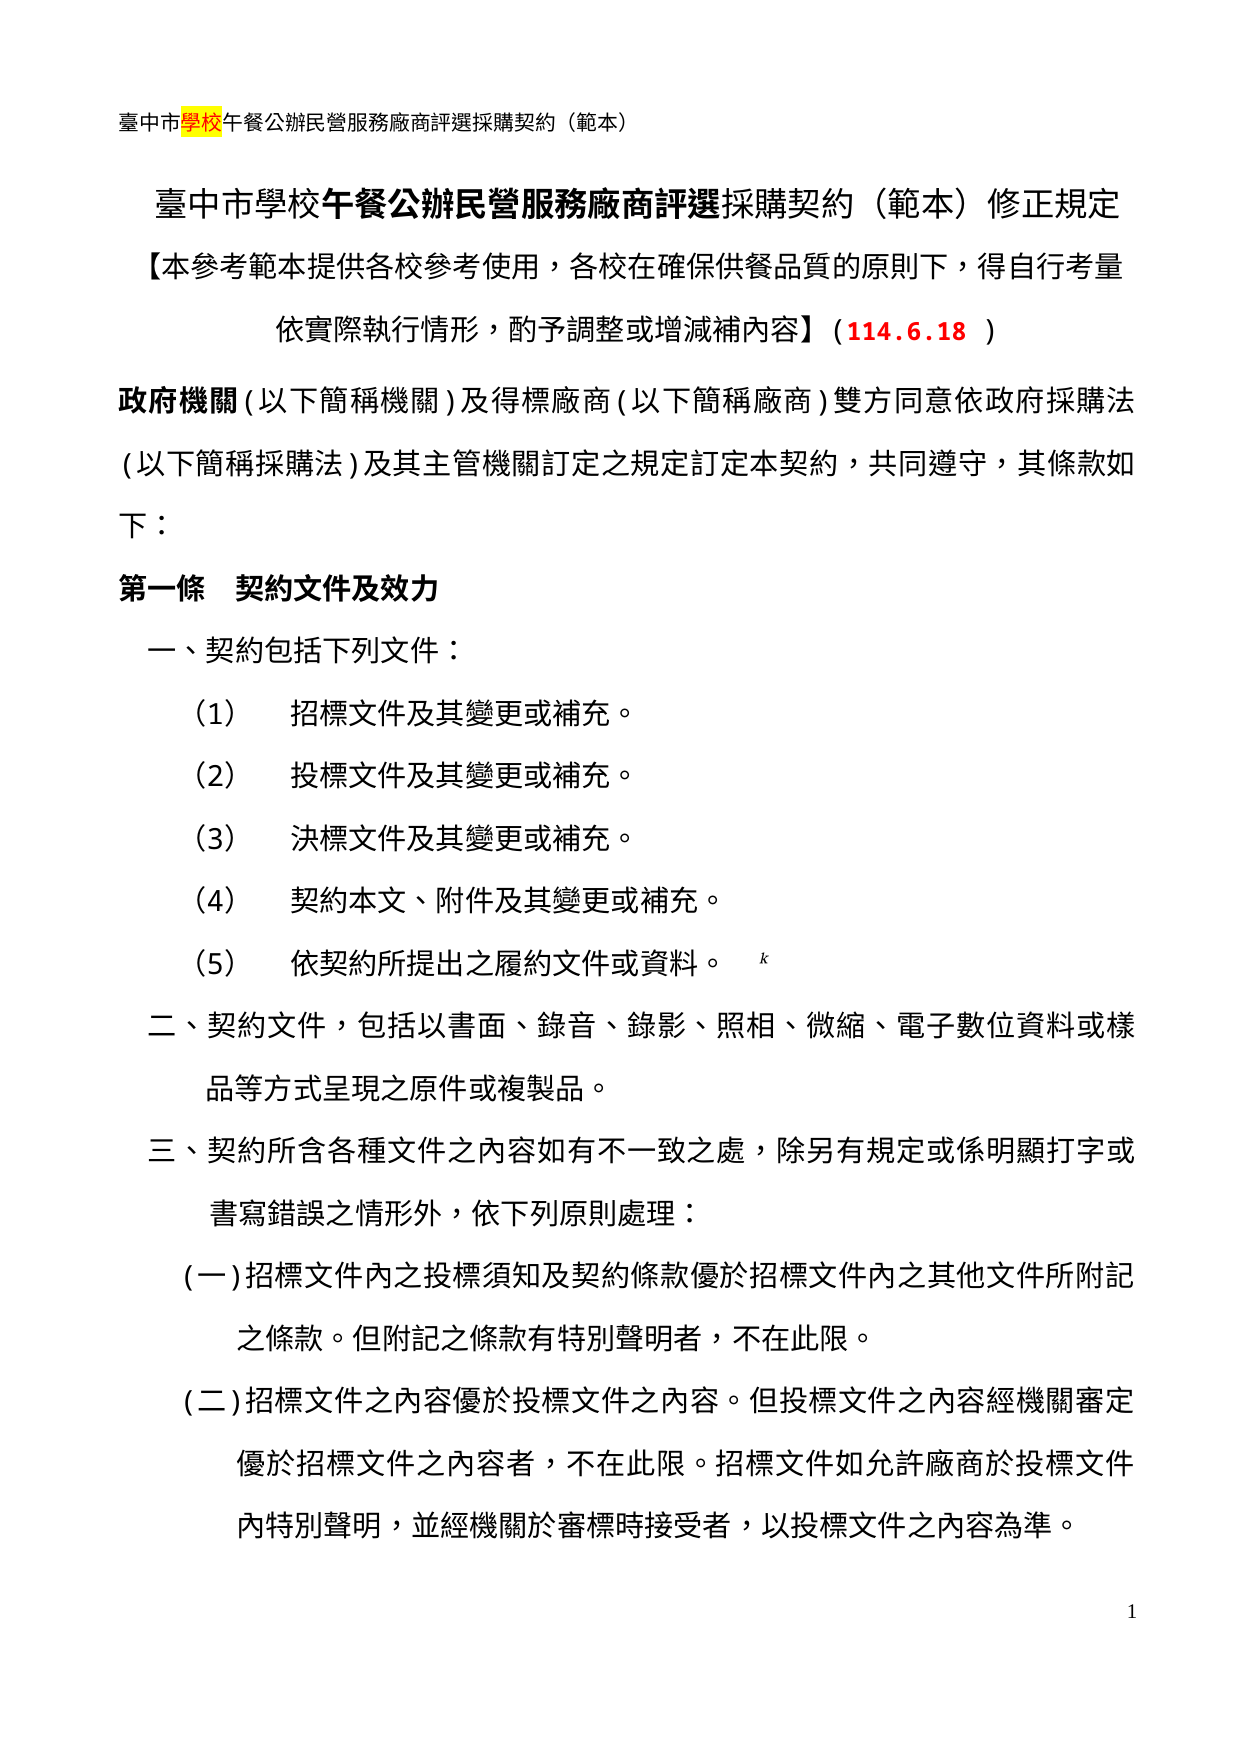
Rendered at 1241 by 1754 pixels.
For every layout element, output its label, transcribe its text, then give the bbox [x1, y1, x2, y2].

list 招標文件及其變更或補充。 [177, 670, 1137, 732]
text (一)招標文件內之投標須知及契約條款優於招標文件內之其他文件所附記之條款。但附記之條款有特別聲明者，不在此限。 [179, 1232, 1137, 1357]
text 二、契約文件，包括以書面、錄音、錄影、照相、微縮、電子數位資料或樣品等方式呈現之原件或複製品。 [147, 982, 1137, 1107]
text 第一條 契約文件及效力 [118, 545, 1137, 607]
text 三、契約所含各種文件之內容如有不一致之處，除另有規定或係明顯打字或書寫錯誤之情形外，依下列原則處理： [147, 1107, 1137, 1232]
text (二)招標文件之內容優於投標文件之內容。但投標文件之內容經機關審定優於招標文件之內容者，不在此限。招標文件如允許廠商於投標文件內特別聲明，並經機關於審標時接受者，以投標文件之內容為準。 [179, 1357, 1137, 1545]
text 【本參考範本提供各校參考使用，各校在確保供餐品質的原則下，得自行考量依實際執行情形，酌予調整或增減補內容】(114.6.18 ) [118, 223, 1137, 348]
text 政府機關(以下簡稱機關)及得標廠商(以下簡稱廠商)雙方同意依政府採購法(以下簡稱採購法)及其主管機關訂定之規定訂定本契約，共同遵守，其條款如下： [118, 357, 1137, 545]
text 臺中市學校午餐公辦民營服務廠商評選採購契約（範本）修正規定 [118, 161, 1137, 223]
list 依契約所提出之履約文件或資料。 [177, 920, 1137, 982]
list 契約本文、附件及其變更或補充。 [177, 857, 1137, 920]
text 一、契約包括下列文件： [118, 607, 1137, 670]
list 決標文件及其變更或補充。 [177, 795, 1137, 857]
list 投標文件及其變更或補充。 [177, 732, 1137, 795]
